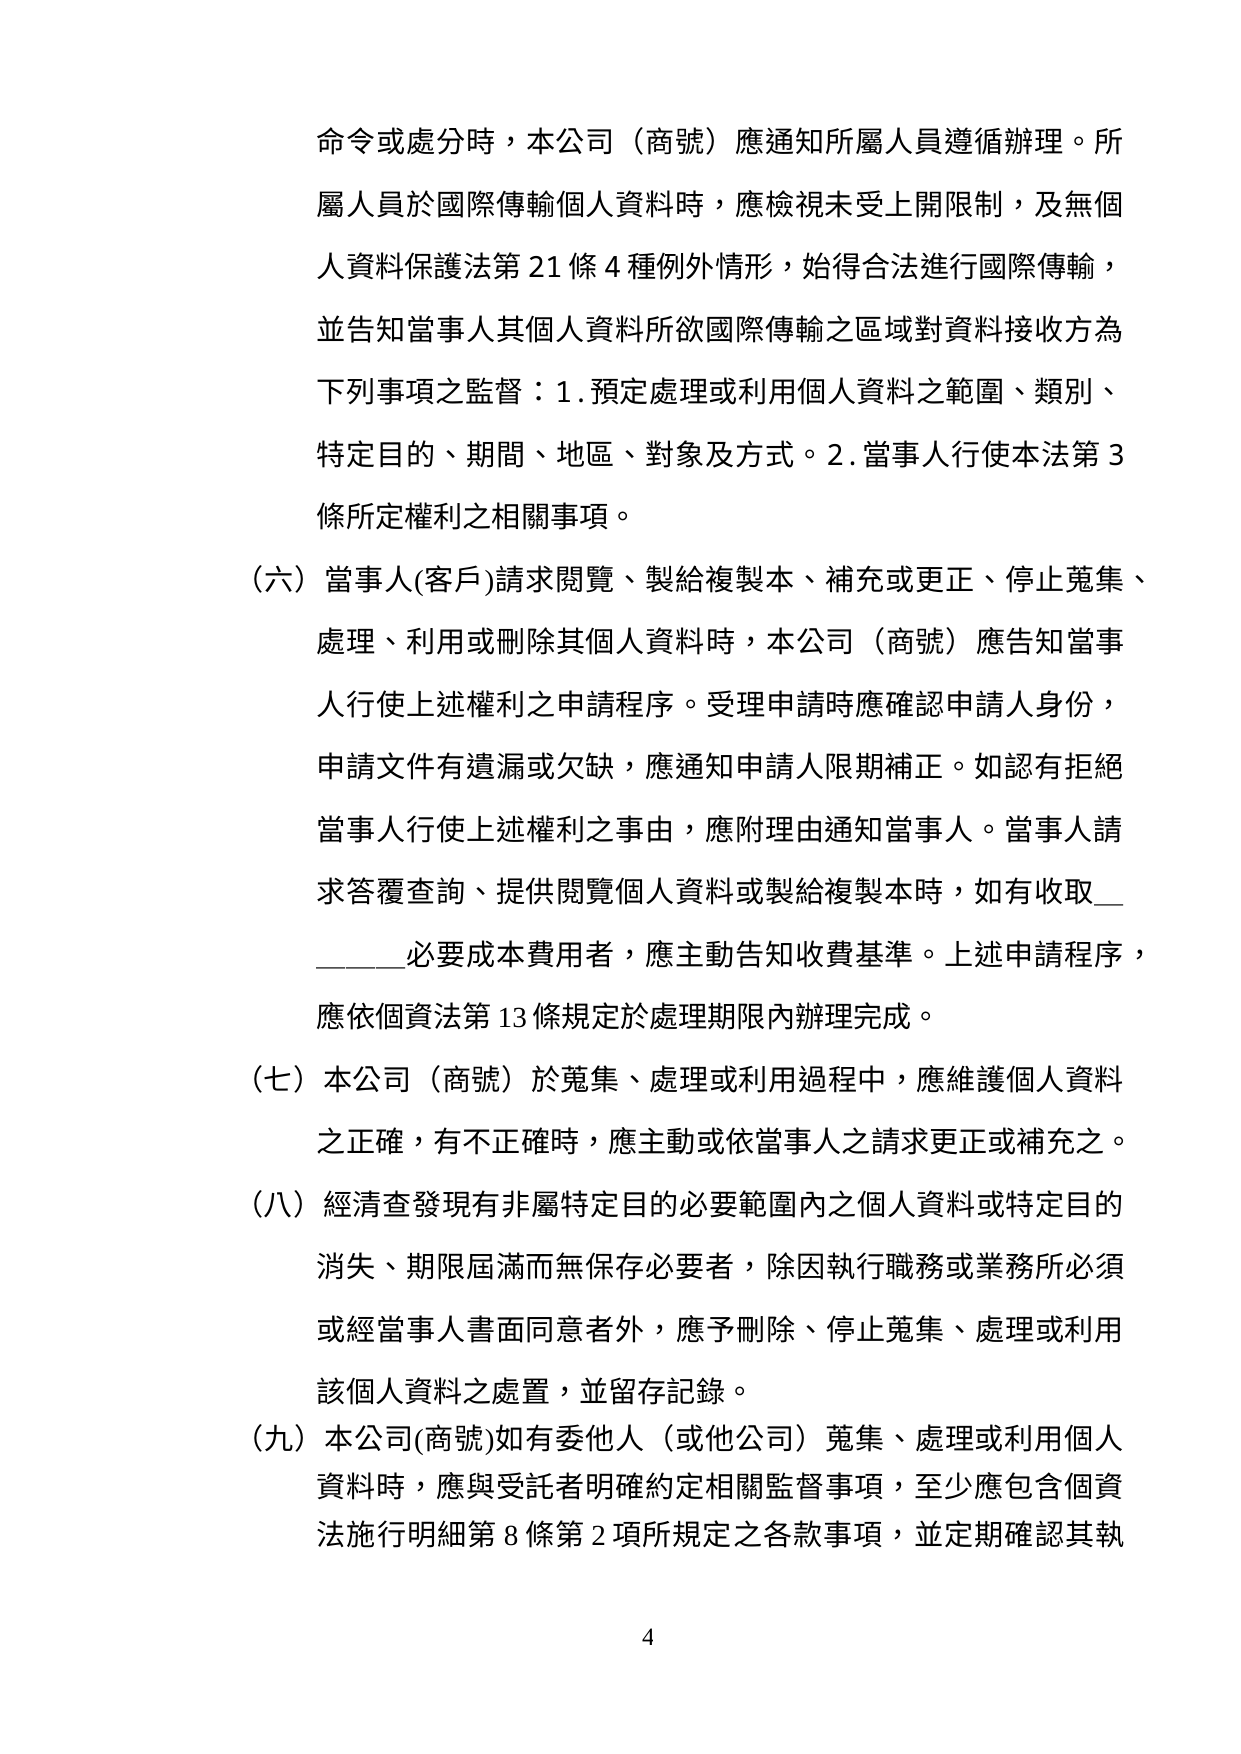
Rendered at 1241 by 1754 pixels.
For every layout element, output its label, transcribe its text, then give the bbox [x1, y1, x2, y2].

text （八）經清查發現有非屬特定目的必要範圍內之個人資料或特定目的消失、期限屆滿而無保存必要者，除因執行職務或業務所必須或經當事人書面同意者外，應予刪除、停止蒐集、處理或利用該個人資料之處置，並留存記錄。 [234, 1161, 1125, 1411]
text （七）本公司（商號）於蒐集、處理或利用過程中，應維護個人資料之正確，有不正確時，應主動或依當事人之請求更正或補充之。 [234, 1036, 1125, 1161]
text 命令或處分時，本公司（商號）應通知所屬人員遵循辦理。所屬人員於國際傳輸個人資料時，應檢視未受上開限制，及無個人資料保護法第21條4種例外情形，始得合法進行國際傳輸，並告知當事人其個人資料所欲國際傳輸之區域對資料接收方為下列事項之監督：1.預定處理或利用個人資料之範圍、類別、特定目的、期間、地區、對象及方式。2.當事人行使本法第3條所定權利之相關事項。 [234, 98, 1125, 536]
text （九）本公司(商號)如有委他人（或他公司）蒐集、處理或利用個人資料時，應與受託者明確約定相關監督事項，至少應包含個資法施行明細第8條第2項所規定之各款事項，並定期確認其執 [234, 1411, 1125, 1555]
text （六）當事人(客戶)請求閱覽、製給複製本、補充或更正、停止蒐集、處理、利用或刪除其個人資料時，本公司（商號）應告知當事人行使上述權利之申請程序。受理申請時應確認申請人身份，申請文件有遺漏或欠缺，應通知申請人限期補正。如認有拒絕當事人行使上述權利之事由，應附理由通知當事人。當事人請求答覆查詢、提供閱覽個人資料或製給複製本時，如有收取＿＿＿＿必要成本費用者，應主動告知收費基準。上述申請程序，應依個資法第13條規定於處理期限內辦理完成。 [234, 536, 1125, 1036]
